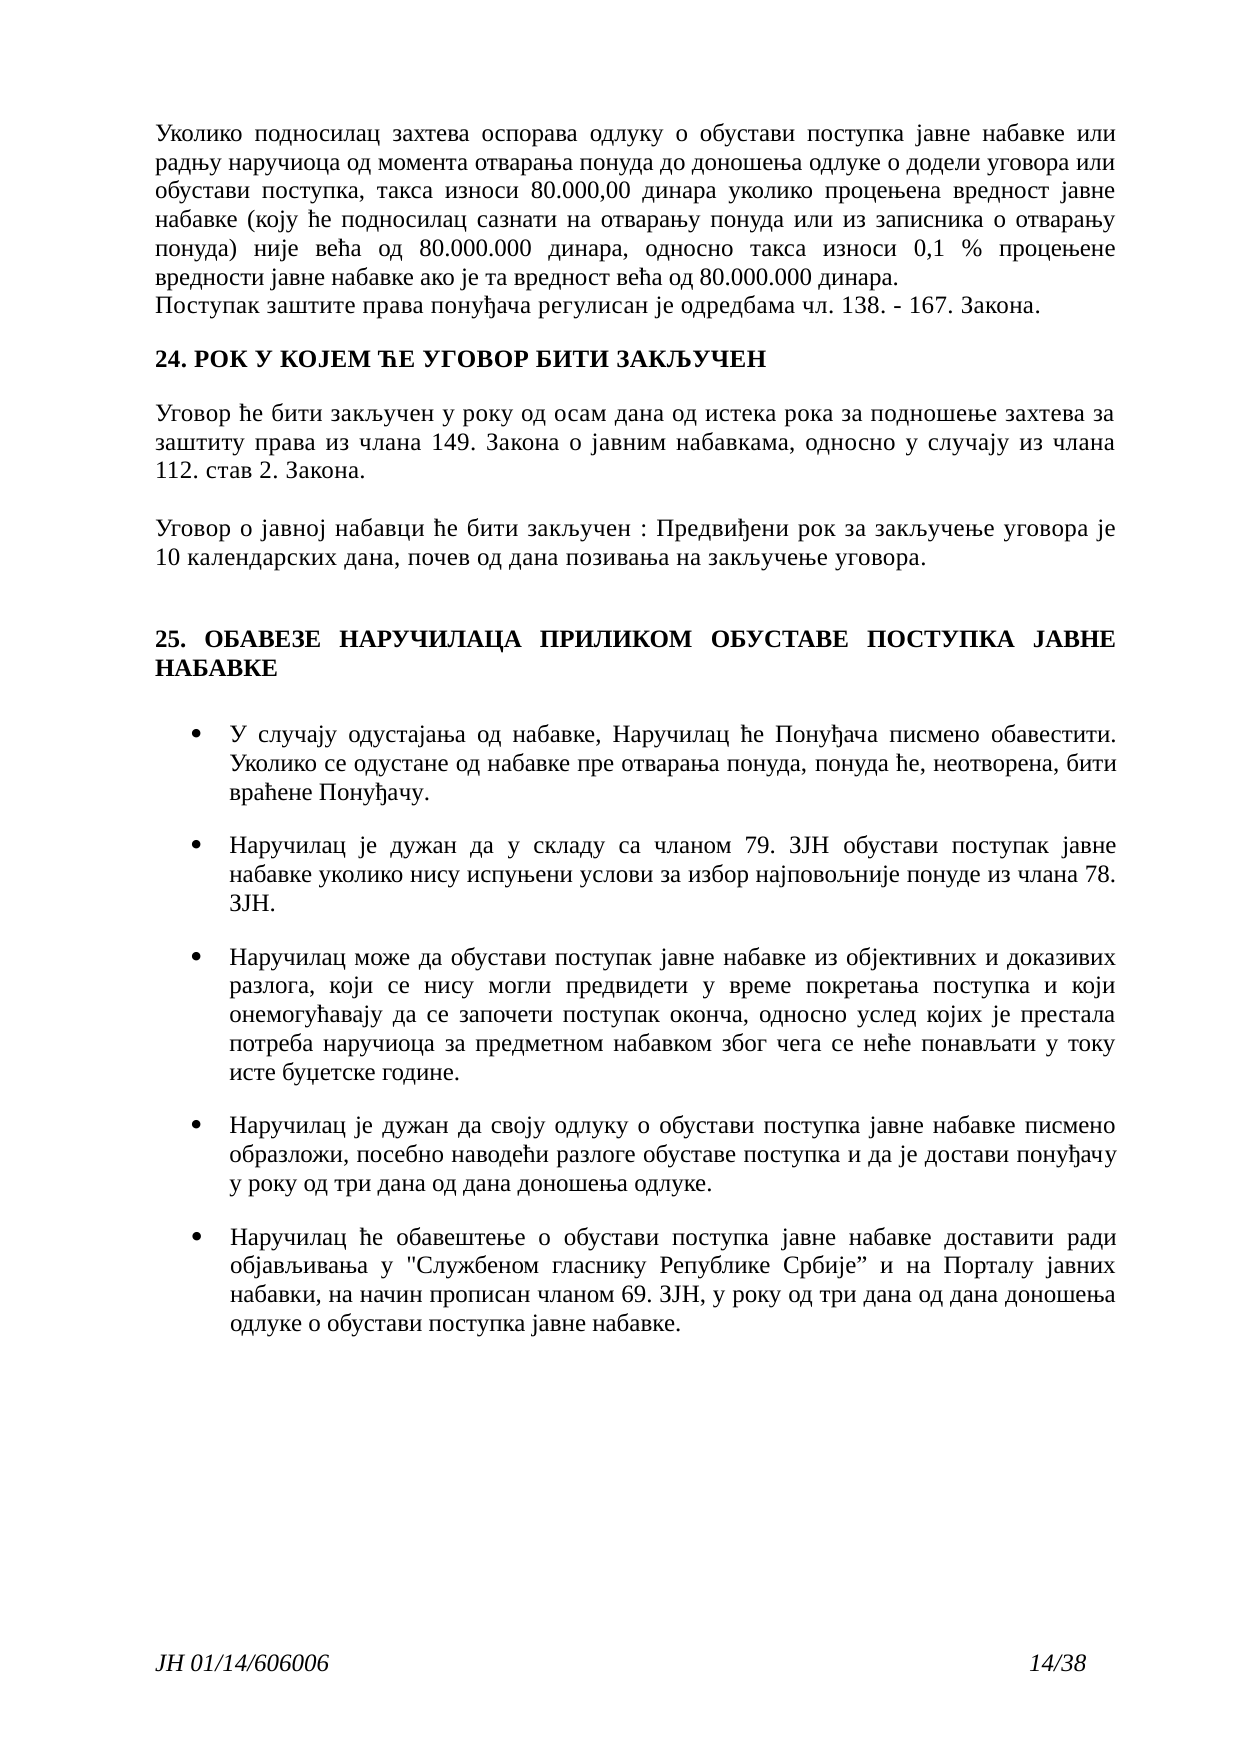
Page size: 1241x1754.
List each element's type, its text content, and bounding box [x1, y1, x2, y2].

text Уговор о јавној набавци ће бити закључен : Предвиђени рок за закључење уговора је 10 календарских дана, почев од дана позивања на закључење уговора. [155, 484, 1117, 571]
text Поступак заштите права понуђача регулисан је одредбама чл. 138. - 167. Закона. [155, 291, 1117, 319]
text 24. РОК У КОЈЕМ ЋЕ УГОВОР БИТИ ЗАКЉУЧЕН [155, 344, 1117, 373]
text Уговор ће бити закључен у року од осам дана од истека рока за подношење захтева за заштиту права из члана 149. Закона о јавним набавкама, односно у случају из члана 112. став 2. Закона. [155, 398, 1117, 484]
list Наручилац ће обавештење о обустави поступка јавне набавке доставити ради објављивања у "Службеном гласнику Републике Србије” и на Порталу јавних набавки, на начин прописан чланом 69. ЗЈН, у року од три дана од дана доношења одлуке о обустави поступка јавне набавке. [192, 1222, 1117, 1337]
list Наручилац може да обустави поступак јавне набавке из објективних и доказивих разлога, који се нису могли предвидети у време покретања поступка и који онемогућавају да се започети поступак оконча, односно услед којих је престала потреба наручиоца за предметном набавком због чега се неће понављати у току исте буџетске године. [192, 942, 1117, 1086]
text 25. ОБАВЕЗЕ НАРУЧИЛАЦА ПРИЛИКОМ ОБУСТАВЕ ПОСТУПКА ЈАВНЕ НАБАВКЕ [155, 624, 1117, 682]
list Наручилац је дужан да своју одлуку о обустави поступка јавне набавке писмено образложи, посебно наводећи разлоге обуставе поступка и да је достави понуђачу у року од три дана од дана доношења одлуке. [192, 1111, 1117, 1197]
list У случају одустајања од набавке, Наручилац ће Понуђача писмено обавестити. Уколико се одустане од набавке пре отварања понуда, понуда ће, неотворена, бити враћене Понуђачу. [192, 719, 1117, 806]
list Уколико подносилац захтева оспорава одлуку о обустави поступка јавне набавке или радњу наручиоца од момента отварања понуда до доношења одлуке о додели уговора или обустави поступка, такса износи 80.000,00 динара уколико процењена вредност јавне набавке (коју ће подносилац сазнати на отварању понуда или из записника о отварању понуда) није већа од 80.000.000 динара, односно такса износи 0,1 % процењене вредности јавне набавке ако је та вредност већа од 80.000.000 динара. [155, 118, 1117, 291]
list Наручилац је дужан да у складу са чланом 79. ЗЈН обустави поступак јавне набавке уколико нису испуњени услови за избор најповољније понуде из члана 78. ЗЈН. [192, 831, 1117, 917]
